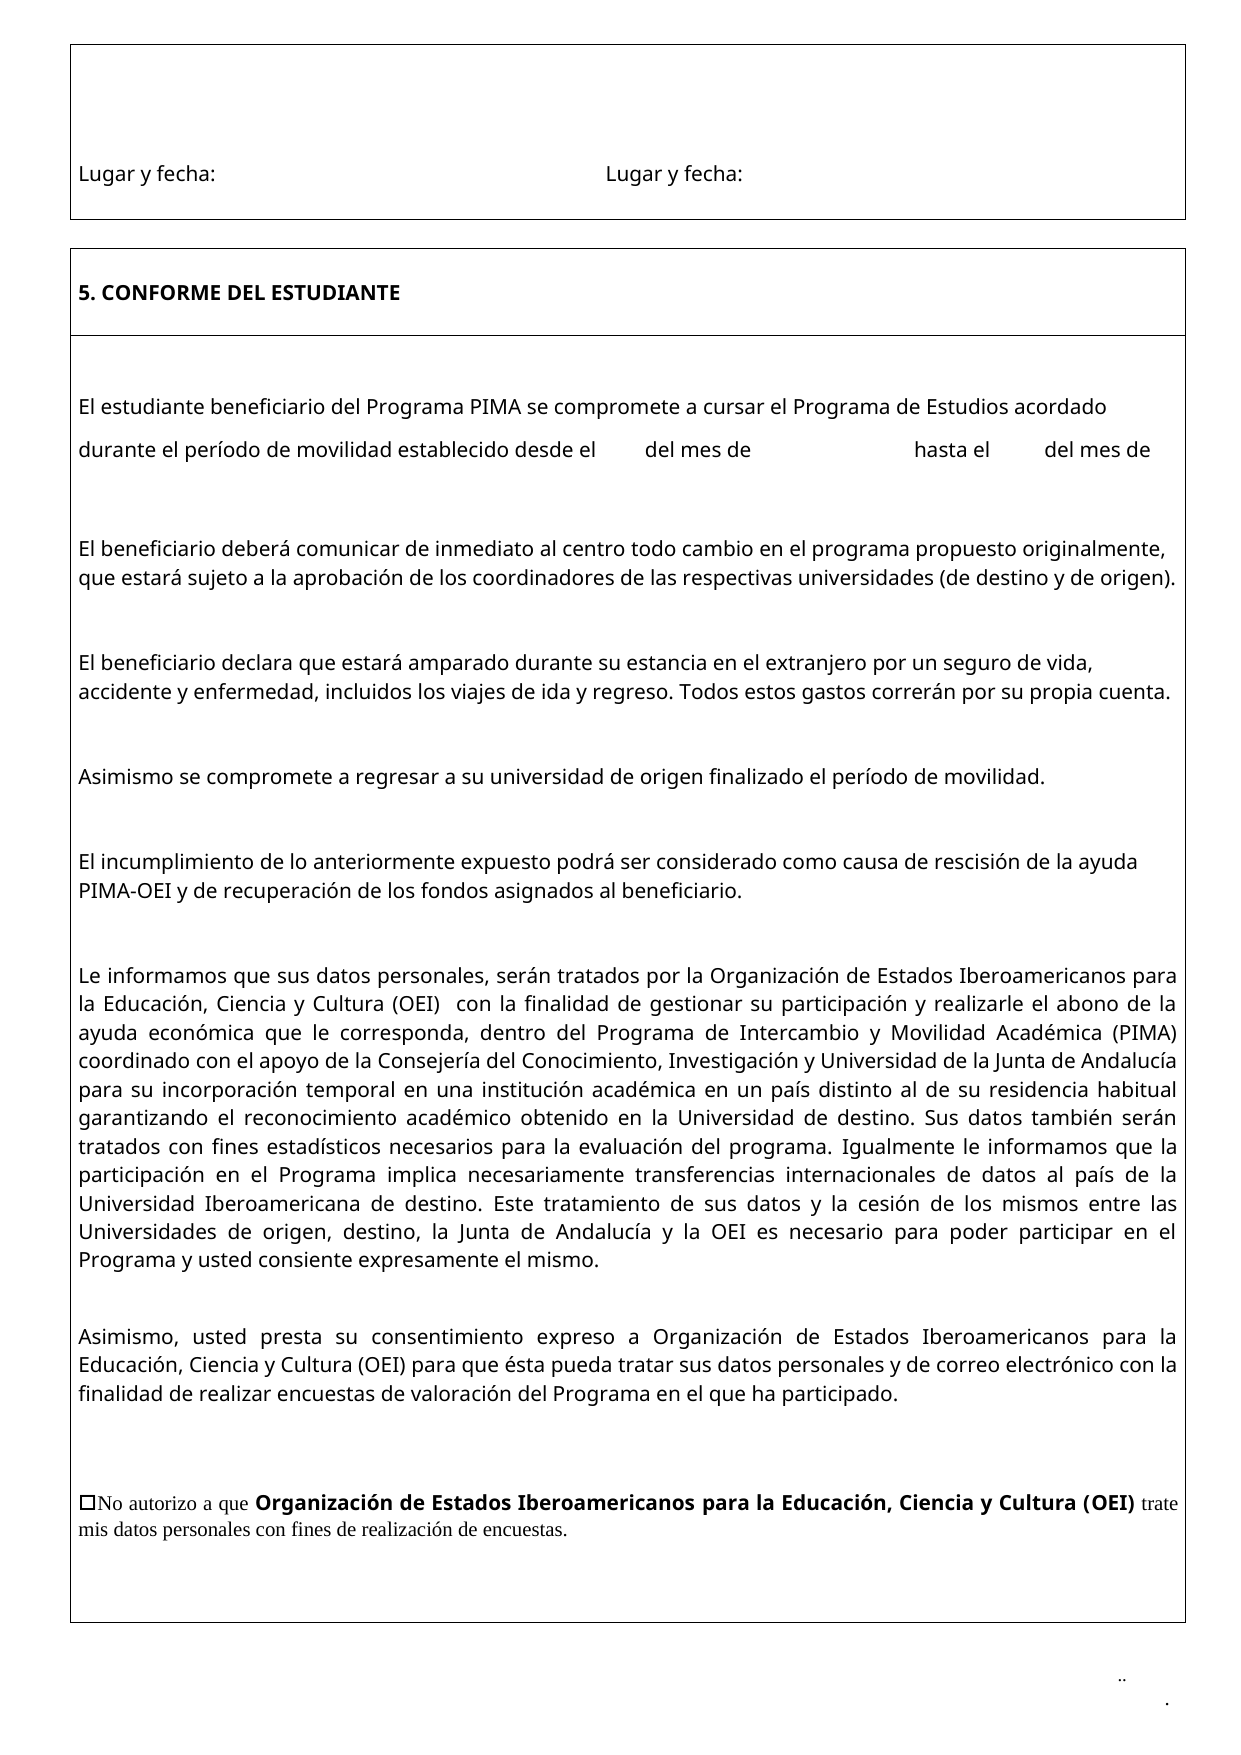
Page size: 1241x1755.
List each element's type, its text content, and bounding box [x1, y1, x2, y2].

table_header 5. CONFORME DEL ESTUDIANTE [71, 249, 1185, 334]
table_cell El estudiante beneficiario del Programa PIMA se compromete a cursar el Programa de Estudios acordado durante el período de movilidad establecido desde el del mes de hasta el del mes de El beneficiario deberá comunicar de inmediato al centro todo cambio en el programa propuesto originalmente, que estará sujeto a la aprobación de los coordinadores de las respectivas universidades (de destino y de origen). El beneficiario declara que estará amparado durante su estancia en el extranjero por un seguro de vida, accidente y enfermedad, incluidos los viajes de ida y regreso. Todos estos gastos correrán por su propia cuenta. Asimismo se compromete a regresar a su universidad de origen finalizado el período de movilidad. El incumplimiento de lo anteriormente expuesto podrá ser considerado como causa de rescisión de la ayuda PIMA-OEI y de recuperación de los fondos asignados al beneficiario. Le informamos que sus datos personales, serán tratados por la Organización de Estados Iberoamericanos para la Educación, Ciencia y Cultura (OEI) con la finalidad de gestionar su participación y realizarle el abono de la ayuda económica que le corresponda, dentro del Programa de Intercambio y Movilidad Académica (PIMA) coordinado con el apoyo de la Consejería del Conocimiento, Investigación y Universidad de la Junta de Andalucía para su incorporación temporal en una institución académica en un país distinto al de su residencia habitual garantizando el reconocimiento académico obtenido en la Universidad de destino. Sus datos también serán tratados con fines estadísticos necesarios para la evaluación del programa. Igualmente le informamos que la participación en el Programa implica necesariamente transferencias internacionales de datos al país de la Universidad Iberoamericana de destino. Este tratamiento de sus datos y la cesión de los mismos entre las Universidades de origen, destino, la Junta de Andalucía y la OEI es necesario para poder participar en el Programa y usted consiente expresamente el mismo. Asimismo, usted presta su consentimiento expreso a Organización de Estados Iberoamericanos para la Educación, Ciencia y Cultura (OEI) para que ésta pueda tratar sus datos personales y de correo electrónico con la finalidad de realizar encuestas de valoración del Programa en el que ha participado. No autorizo a que Organización de Estados Iberoamericanos para la Educación, Ciencia y Cultura (OEI) trate mis datos personales con fines de realización de encuestas. [71, 336, 1185, 1622]
table_cell Lugar y fecha: Lugar y fecha: [71, 45, 1185, 219]
